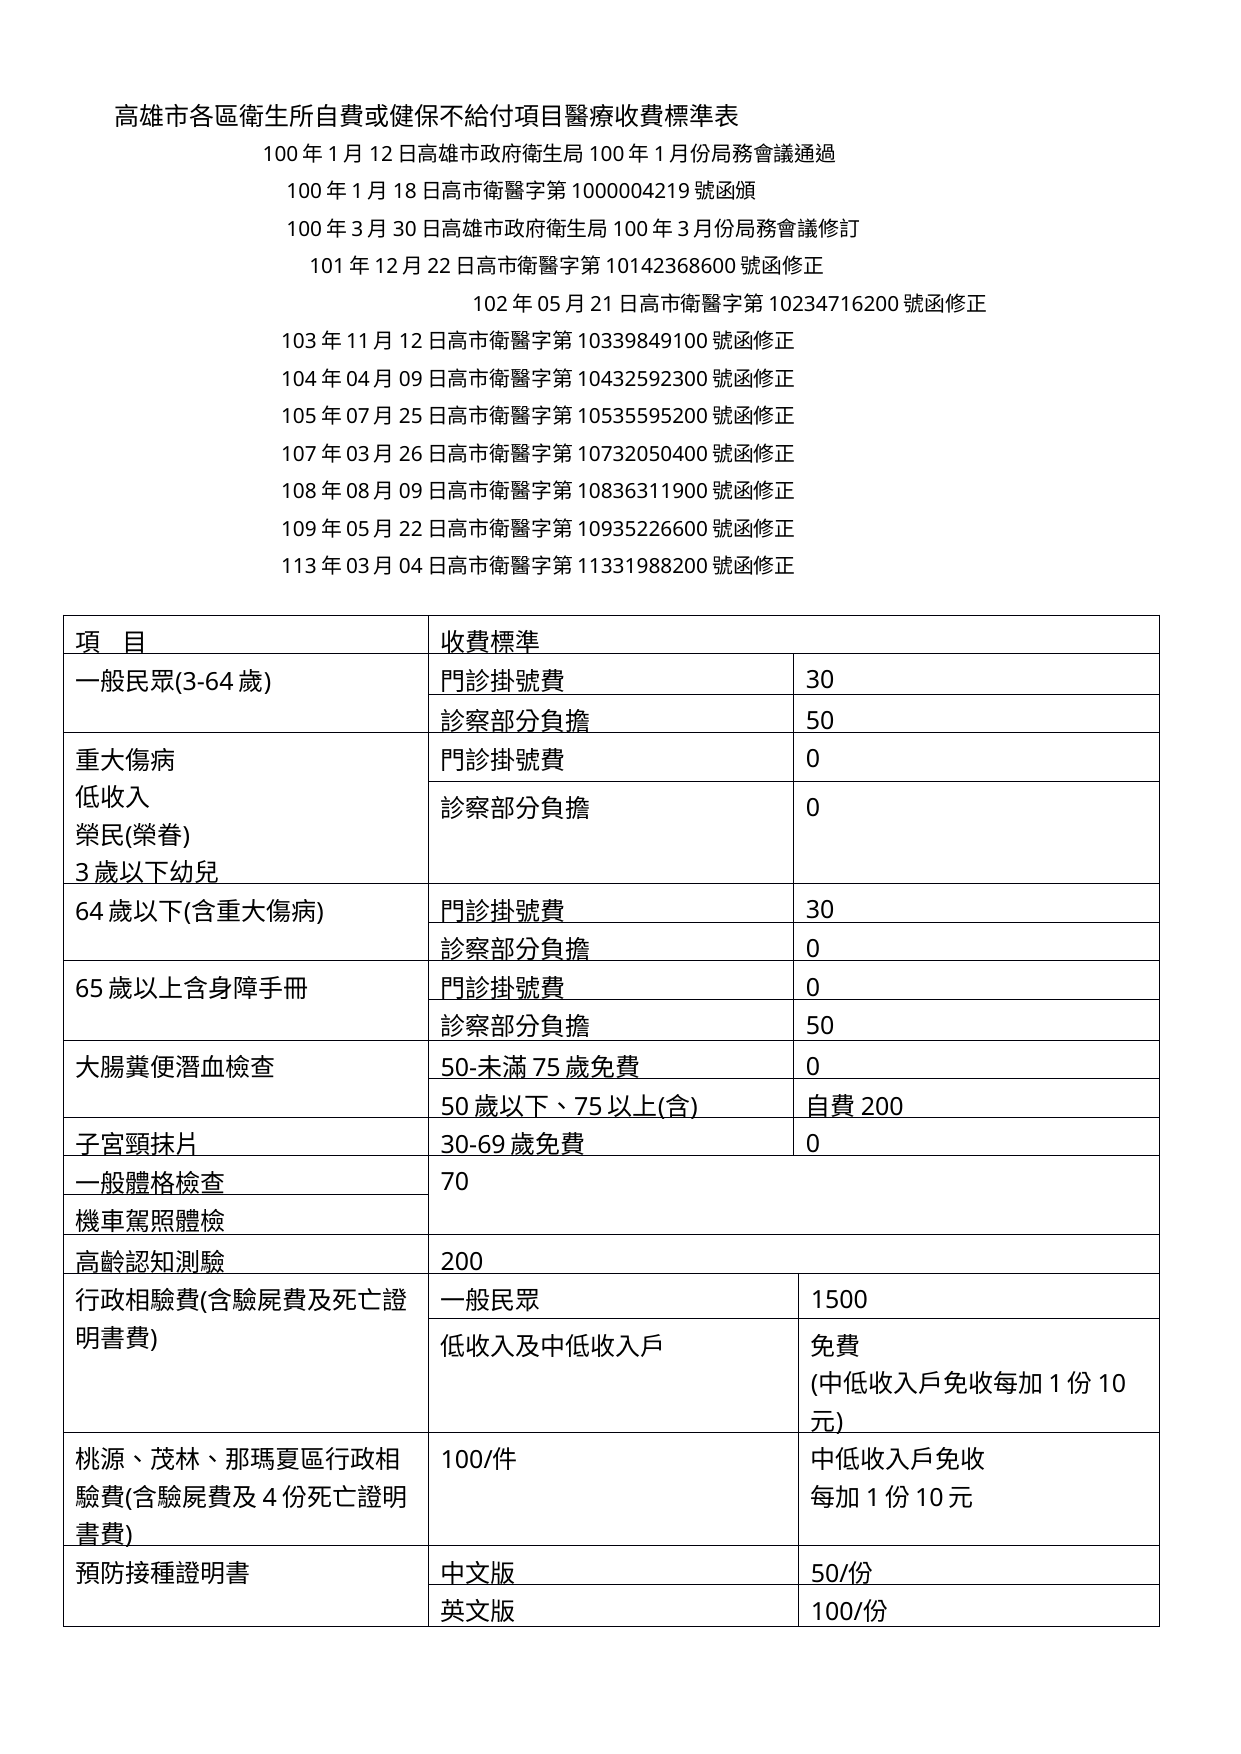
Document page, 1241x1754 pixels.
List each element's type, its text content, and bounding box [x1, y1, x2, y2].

table_cell 64歲以下(含重大傷病) [64, 884, 428, 960]
table_cell 50/份 [799, 1546, 1159, 1584]
table_cell 0 [794, 923, 1159, 960]
table_cell 大腸糞便潛血檢查 [64, 1041, 428, 1117]
table_cell 一般民眾(3-64歲) [64, 654, 428, 732]
text 101年12月22日高市衛醫字第10142368600號函修正 [75, 239, 1165, 277]
table_cell 0 [794, 782, 1159, 883]
table_cell 0 [794, 1041, 1159, 1078]
table_cell 50 [794, 1000, 1159, 1039]
text 108年08月09日高市衛醫字第10836311900號函修正 [75, 464, 1165, 502]
text 105年07月25日高市衛醫字第10535595200號函修正 [75, 389, 1165, 427]
table_cell 重大傷病 低收入 榮民(榮眷) 3歲以下幼兒 [64, 733, 428, 883]
table_cell 門診掛號費 [429, 654, 793, 694]
table_cell 50歲以下、75以上(含) [429, 1079, 793, 1117]
table_cell 200 [429, 1235, 1159, 1273]
table_cell 100/件 [429, 1433, 798, 1545]
text 103年11月12日高市衛醫字第10339849100號函修正 [75, 314, 1165, 352]
text 100年1月 18日高市衛醫字第1000004219號函頒 [75, 164, 1165, 202]
text 107年03月26日高市衛醫字第10732050400號函修正 [75, 427, 1165, 464]
table_header 項 目 [64, 616, 428, 653]
text 102年05月21日高市衛醫字第10234716200號函修正 [75, 277, 1165, 314]
table_cell 行政相驗費(含驗屍費及死亡證明書費) [64, 1274, 428, 1432]
text 109年05月22日高市衛醫字第10935226600號函修正 [75, 502, 1165, 539]
table_cell 子宮頸抹片 [64, 1118, 428, 1155]
table_cell 診察部分負擔 [429, 782, 793, 883]
table_cell 30-69歲免費 [429, 1118, 793, 1155]
text 100年3月 30日高雄市政府衛生局100年3月份局務會議修訂 [75, 202, 1165, 239]
table_cell 中文版 [429, 1546, 798, 1584]
text 高雄市各區衛生所自費或健保不給付項目醫療收費標準表 100年1月 12日高雄市政府衛生局100年1月份局務會議通過 [75, 89, 1165, 164]
table_cell 診察部分負擔 [429, 1000, 793, 1039]
table_cell 100/份 [799, 1585, 1159, 1626]
table_cell 0 [794, 733, 1159, 781]
table_cell 0 [794, 961, 1159, 999]
table_cell 70 [429, 1156, 1159, 1234]
table_cell 1500 [799, 1274, 1159, 1318]
table_cell 0 [794, 1118, 1159, 1155]
table_cell 門診掛號費 [429, 733, 793, 781]
table_cell 英文版 [429, 1585, 798, 1626]
table_cell 診察部分負擔 [429, 923, 793, 960]
table_cell 自費200 [794, 1079, 1159, 1117]
table_cell 一般體格檢查 [64, 1156, 428, 1194]
table_cell 門診掛號費 [429, 961, 793, 999]
table_cell 桃源、茂林、那瑪夏區行政相驗費(含驗屍費及4份死亡證明書費) [64, 1433, 428, 1545]
table_cell 低收入及中低收入戶 [429, 1319, 798, 1432]
table_cell 門診掛號費 [429, 884, 793, 922]
table_cell 50-未滿75歲免費 [429, 1041, 793, 1078]
table_cell 中低收入戶免收 每加1份10元 [799, 1433, 1159, 1545]
table_cell 機車駕照體檢 [64, 1195, 428, 1234]
table_cell 免費 (中低收入戶免收每加1份10元) [799, 1319, 1159, 1432]
table_header 收費標準 [429, 616, 1159, 653]
table_cell 50 [794, 695, 1159, 732]
table_cell 30 [794, 884, 1159, 922]
text 113年03月04日高市衛醫字第11331988200號函修正 [75, 539, 1165, 614]
table_cell 65歲以上含身障手冊 [64, 961, 428, 1039]
table_cell 30 [794, 654, 1159, 694]
table_cell 一般民眾 [429, 1274, 798, 1318]
text 104年04月09日高市衛醫字第10432592300號函修正 [75, 352, 1165, 389]
table_cell 高齡認知測驗 [64, 1235, 428, 1273]
table_cell 診察部分負擔 [429, 695, 793, 732]
table_cell 預防接種證明書 [64, 1546, 428, 1626]
